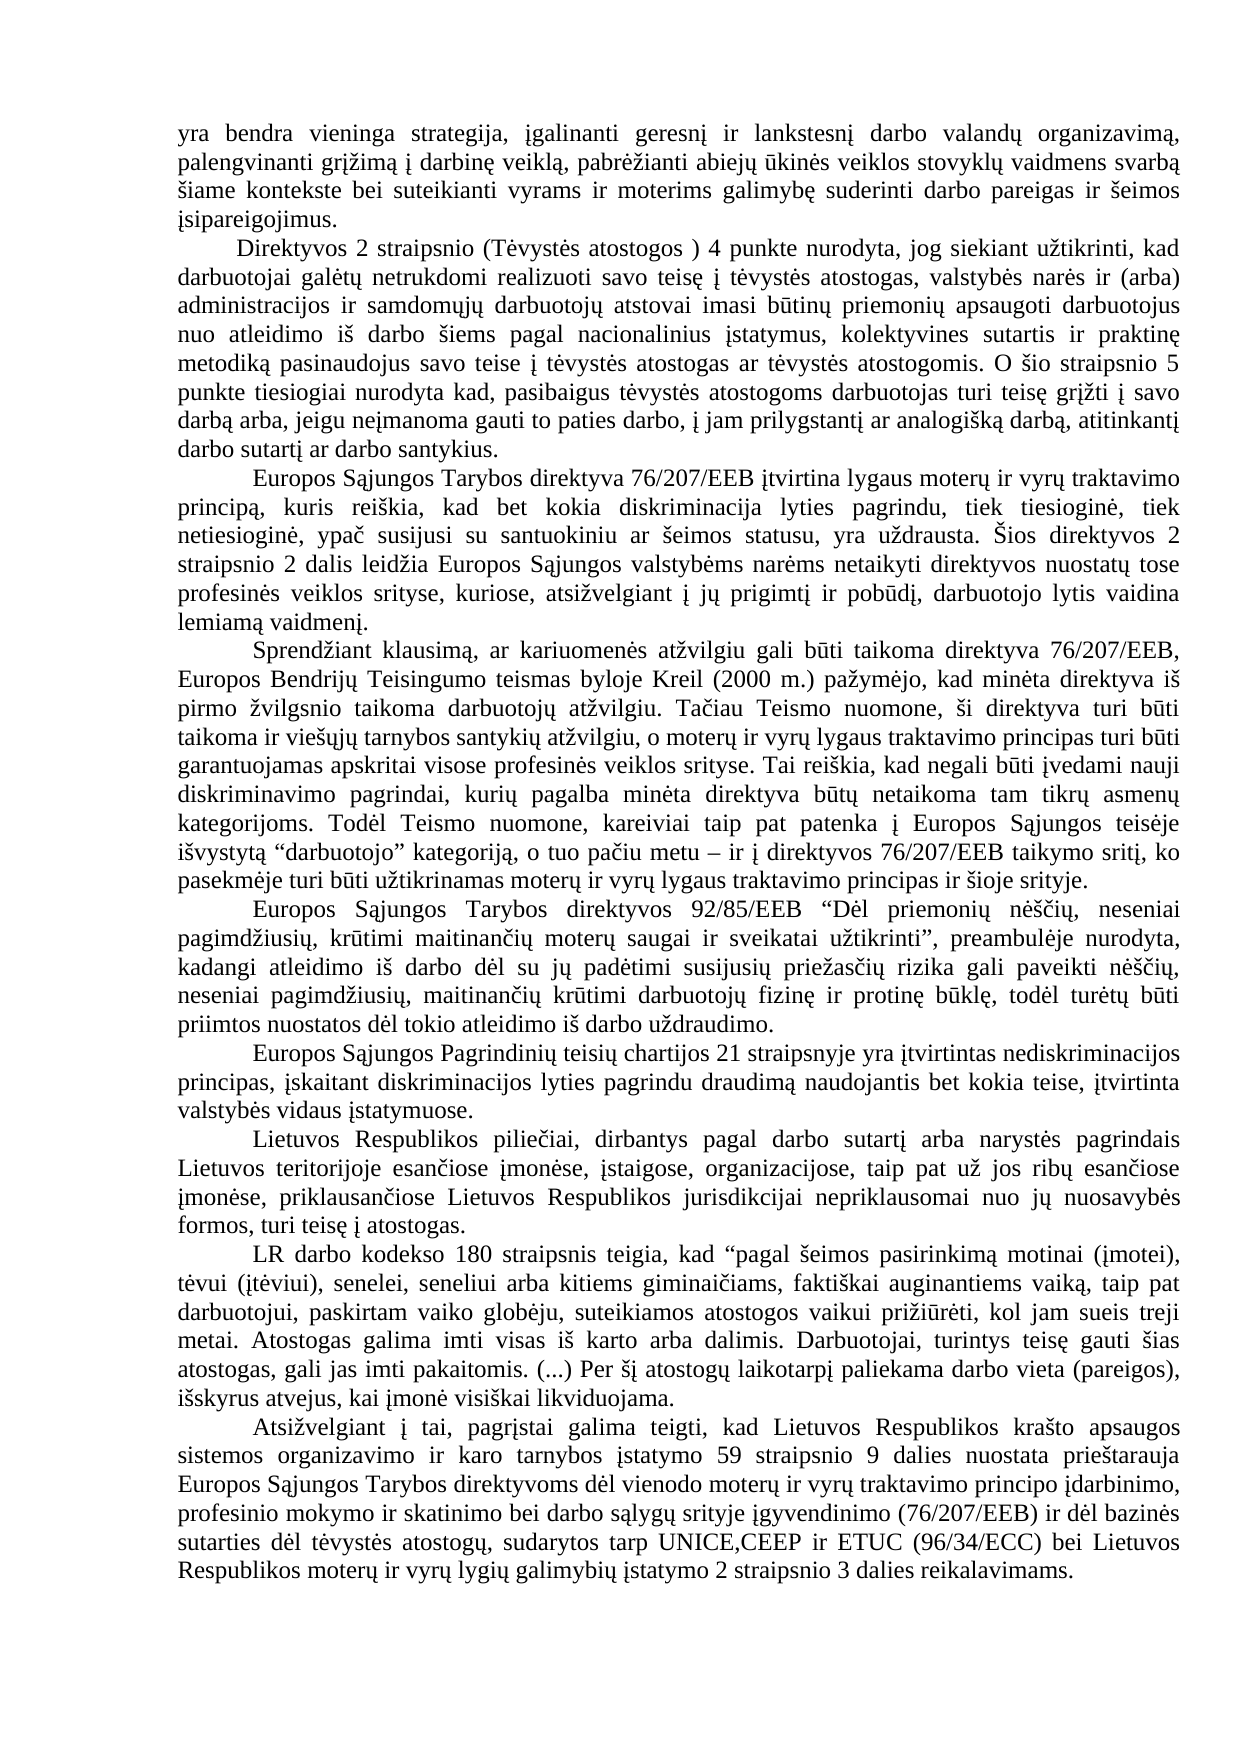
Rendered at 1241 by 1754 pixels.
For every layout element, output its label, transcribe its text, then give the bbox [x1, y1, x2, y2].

text Sprendžiant klausimą, ar kariuomenės atžvilgiu gali būti taikoma direktyva 76/207/EEB, Europos Bendrijų Teisingumo teismas byloje Kreil (2000 m.) pažymėjo, kad minėta direktyva iš pirmo žvilgsnio taikoma darbuotojų atžvilgiu. Tačiau Teismo nuomone, ši direktyva turi būti taikoma ir viešųjų tarnybos santykių atžvilgiu, o moterų ir vyrų lygaus traktavimo principas turi būti garantuojamas apskritai visose profesinės veiklos srityse. Tai reiškia, kad negali būti įvedami nauji diskriminavimo pagrindai, kurių pagalba minėta direktyva būtų netaikoma tam tikrų asmenų kategorijoms. Todėl Teismo nuomone, kareiviai taip pat patenka į Europos Sąjungos teisėje išvystytą “darbuotojo” kategoriją, o tuo pačiu metu – ir į direktyvos 76/207/EEB taikymo sritį, ko pasekmėje turi būti užtikrinamas moterų ir vyrų lygaus traktavimo principas ir šioje srityje. [177, 636, 1181, 894]
text Europos Sąjungos Tarybos direktyva 76/207/EEB įtvirtina lygaus moterų ir vyrų traktavimo principą, kuris reiškia, kad bet kokia diskriminacija lyties pagrindu, tiek tiesioginė, tiek netiesioginė, ypač susijusi su santuokiniu ar šeimos statusu, yra uždrausta. Šios direktyvos 2 straipsnio 2 dalis leidžia Europos Sąjungos valstybėms narėms netaikyti direktyvos nuostatų tose profesinės veiklos srityse, kuriose, atsižvelgiant į jų prigimtį ir pobūdį, darbuotojo lytis vaidina lemiamą vaidmenį. [177, 463, 1181, 636]
text Atsižvelgiant į tai, pagrįstai galima teigti, kad Lietuvos Respublikos krašto apsaugos sistemos organizavimo ir karo tarnybos įstatymo 59 straipsnio 9 dalies nuostata prieštarauja Europos Sąjungos Tarybos direktyvoms dėl vienodo moterų ir vyrų traktavimo principo įdarbinimo, profesinio mokymo ir skatinimo bei darbo sąlygų srityje įgyvendinimo (76/207/EEB) ir dėl bazinės sutarties dėl tėvystės atostogų, sudarytos tarp UNICE,CEEP ir ETUC (96/34/ECC) bei Lietuvos Respublikos moterų ir vyrų lygių galimybių įstatymo 2 straipsnio 3 dalies reikalavimams. [177, 1412, 1181, 1584]
text Europos Sąjungos Tarybos direktyvos 92/85/EEB “Dėl priemonių nėščių, neseniai pagimdžiusių, krūtimi maitinančių moterų saugai ir sveikatai užtikrinti”, preambulėje nurodyta, kadangi atleidimo iš darbo dėl su jų padėtimi susijusių priežasčių rizika gali paveikti nėščių, neseniai pagimdžiusių, maitinančių krūtimi darbuotojų fizinę ir protinę būklę, todėl turėtų būti priimtos nuostatos dėl tokio atleidimo iš darbo uždraudimo. [177, 894, 1181, 1038]
text Direktyvos 2 straipsnio (Tėvystės atostogos ) 4 punkte nurodyta, jog siekiant užtikrinti, kad darbuotojai galėtų netrukdomi realizuoti savo teisę į tėvystės atostogas, valstybės narės ir (arba) administracijos ir samdomųjų darbuotojų atstovai imasi būtinų priemonių apsaugoti darbuotojus nuo atleidimo iš darbo šiems pagal nacionalinius įstatymus, kolektyvines sutartis ir praktinę metodiką pasinaudojus savo teise į tėvystės atostogas ar tėvystės atostogomis. O šio straipsnio 5 punkte tiesiogiai nurodyta kad, pasibaigus tėvystės atostogoms darbuotojas turi teisę grįžti į savo darbą arba, jeigu neįmanoma gauti to paties darbo, į jam prilygstantį ar analogišką darbą, atitinkantį darbo sutartį ar darbo santykius. [177, 233, 1181, 463]
text Europos Sąjungos Pagrindinių teisių chartijos 21 straipsnyje yra įtvirtintas nediskriminacijos principas, įskaitant diskriminacijos lyties pagrindu draudimą naudojantis bet kokia teise, įtvirtinta valstybės vidaus įstatymuose. [177, 1038, 1181, 1124]
text Lietuvos Respublikos piliečiai, dirbantys pagal darbo sutartį arba narystės pagrindais Lietuvos teritorijoje esančiose įmonėse, įstaigose, organizacijose, taip pat už jos ribų esančiose įmonėse, priklausančiose Lietuvos Respublikos jurisdikcijai nepriklausomai nuo jų nuosavybės formos, turi teisę į atostogas. [177, 1124, 1181, 1239]
text LR darbo kodekso 180 straipsnis teigia, kad “pagal šeimos pasirinkimą motinai (įmotei), tėvui (įtėviui), senelei, seneliui arba kitiems giminaičiams, faktiškai auginantiems vaiką, taip pat darbuotojui, paskirtam vaiko globėju, suteikiamos atostogos vaikui prižiūrėti, kol jam sueis treji metai. Atostogas galima imti visas iš karto arba dalimis. Darbuotojai, turintys teisę gauti šias atostogas, gali jas imti pakaitomis. (...) Per šį atostogų laikotarpį paliekama darbo vieta (pareigos), išskyrus atvejus, kai įmonė visiškai likviduojama. [177, 1239, 1181, 1412]
text yra bendra vieninga strategija, įgalinanti geresnį ir lankstesnį darbo valandų organizavimą, palengvinanti grįžimą į darbinę veiklą, pabrėžianti abiejų ūkinės veiklos stovyklų vaidmens svarbą šiame kontekste bei suteikianti vyrams ir moterims galimybę suderinti darbo pareigas ir šeimos įsipareigojimus. [177, 118, 1181, 233]
